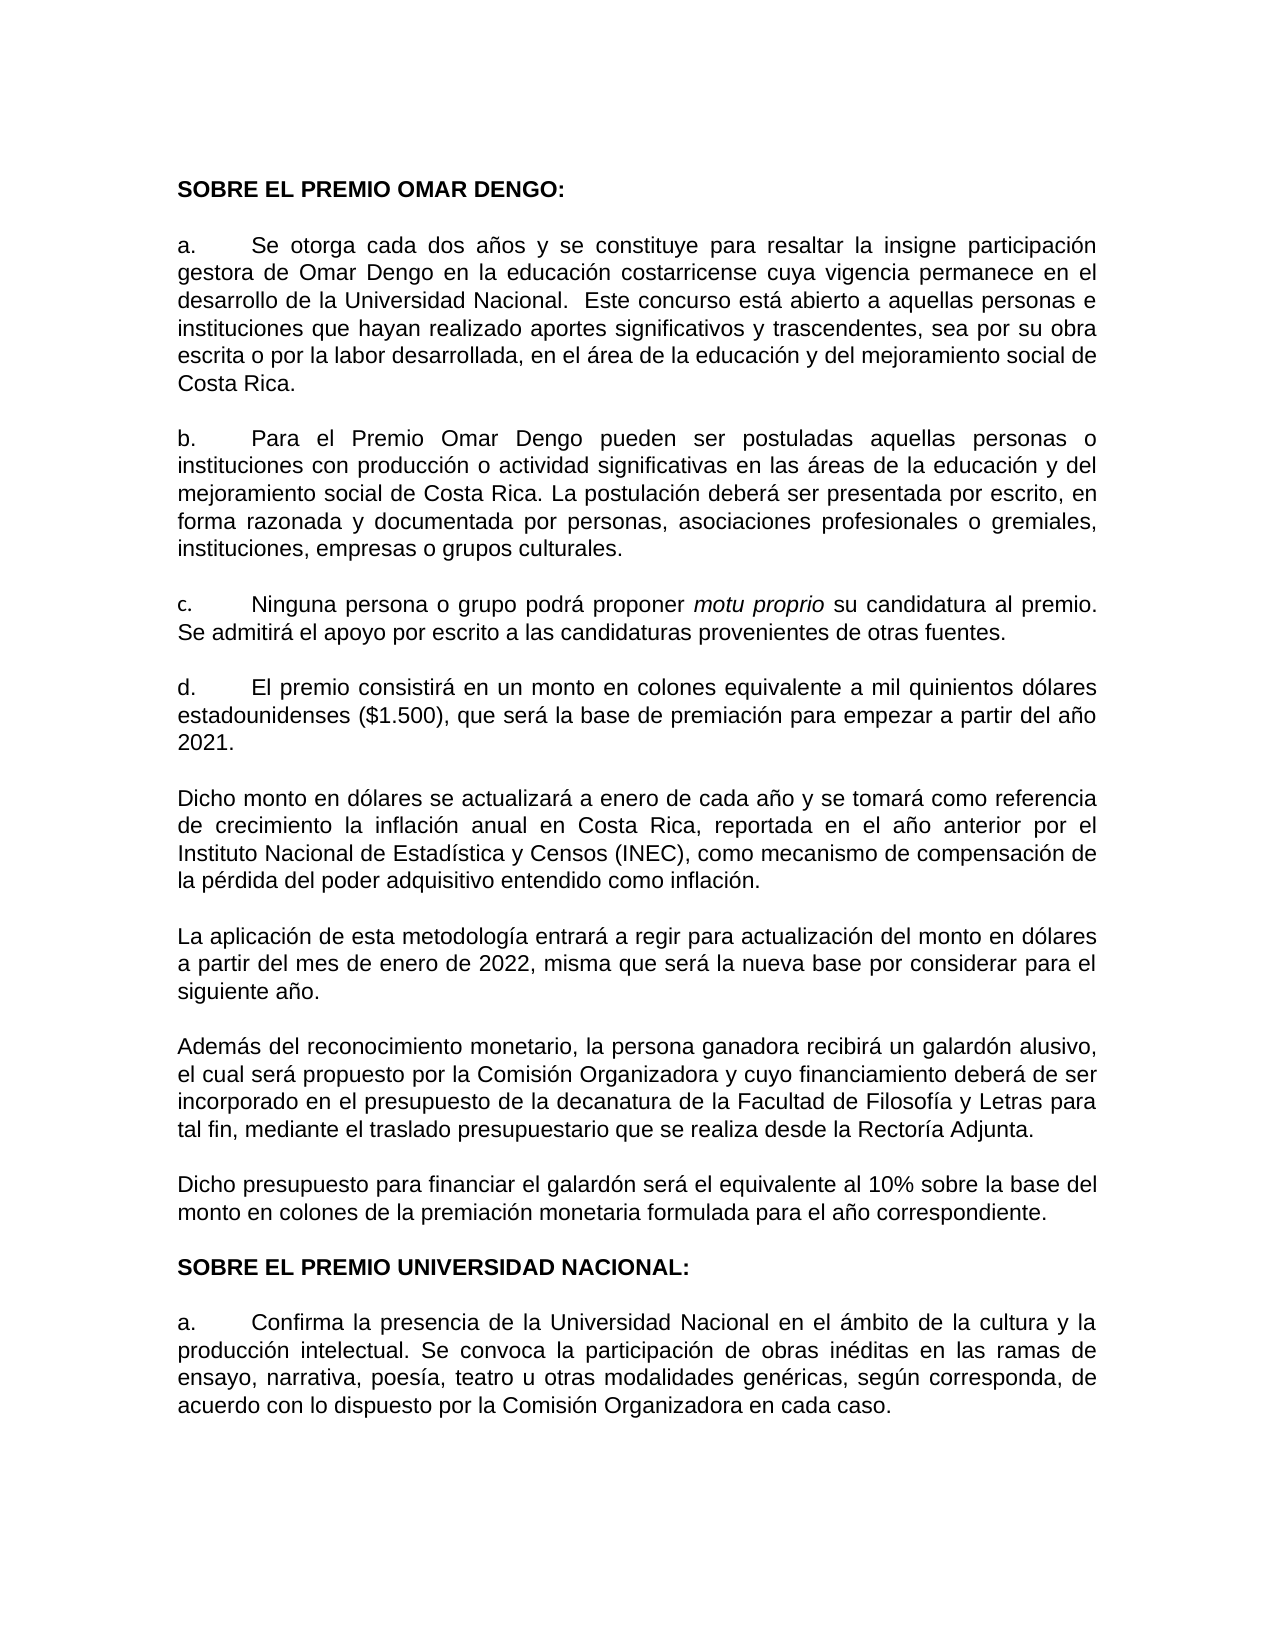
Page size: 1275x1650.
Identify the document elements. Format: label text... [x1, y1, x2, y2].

subtitle Además del reconocimiento monetario, la persona ganadora recibirá un galardón alusivo, el cual será propuesto por la Comisión Organizadora y cuyo financiamiento deberá de ser incorporado en el presupuesto de la decanatura de la Facultad de Filosofía y Letras para tal fin, mediante el traslado presupuestario que se realiza desde la Rectoría Adjunta. [177, 1032, 1098, 1142]
subtitle La aplicación de esta metodología entrará a regir para actualización del monto en dólares a partir del mes de enero de 2022, misma que será la nueva base por considerar para el siguiente año. [177, 921, 1098, 1004]
subtitle SOBRE EL PREMIO UNIVERSIDAD NACIONAL: [177, 1253, 1098, 1280]
list Ninguna persona o grupo podrá proponer motu proprio su candidatura al premio. Se admitirá el apoyo por escrito a las candidaturas provenientes de otras fuentes. [177, 589, 1098, 645]
list Para el Premio Omar Dengo pueden ser postuladas aquellas personas o instituciones con producción o actividad significativas en las áreas de la educación y del mejoramiento social de Costa Rica. La postulación deberá ser presentada por escrito, en forma razonada y documentada por personas, asociaciones profesionales o gremiales, instituciones, empresas o grupos culturales. [177, 424, 1098, 562]
subtitle SOBRE EL PREMIO OMAR DENGO: [177, 175, 1098, 203]
list El premio consistirá en un monto en colones equivalente a mil quinientos dólares estadounidenses ($1.500), que será la base de premiación para empezar a partir del año 2021. [177, 673, 1098, 756]
subtitle Dicho monto en dólares se actualizará a enero de cada año y se tomará como referencia de crecimiento la inflación anual en Costa Rica, reportada en el año anterior por el Instituto Nacional de Estadística y Censos (INEC), como mecanismo de compensación de la pérdida del poder adquisitivo entendido como inflación. [177, 783, 1098, 894]
list Se otorga cada dos años y se constituye para resaltar la insigne participación gestora de Omar Dengo en la educación costarricense cuya vigencia permanece en el desarrollo de la Universidad Nacional. Este concurso está abierto a aquellas personas e instituciones que hayan realizado aportes significativos y trascendentes, sea por su obra escrita o por la labor desarrollada, en el área de la educación y del mejoramiento social de Costa Rica. [177, 230, 1098, 396]
list Confirma la presencia de la Universidad Nacional en el ámbito de la cultura y la producción intelectual. Se convoca la participación de obras inéditas en las ramas de ensayo, narrativa, poesía, teatro u otras modalidades genéricas, según corresponda, de acuerdo con lo dispuesto por la Comisión Organizadora en cada caso. [177, 1308, 1098, 1418]
subtitle Dicho presupuesto para financiar el galardón será el equivalente al 10% sobre la base del monto en colones de la premiación monetaria formulada para el año correspondiente. [177, 1170, 1098, 1225]
